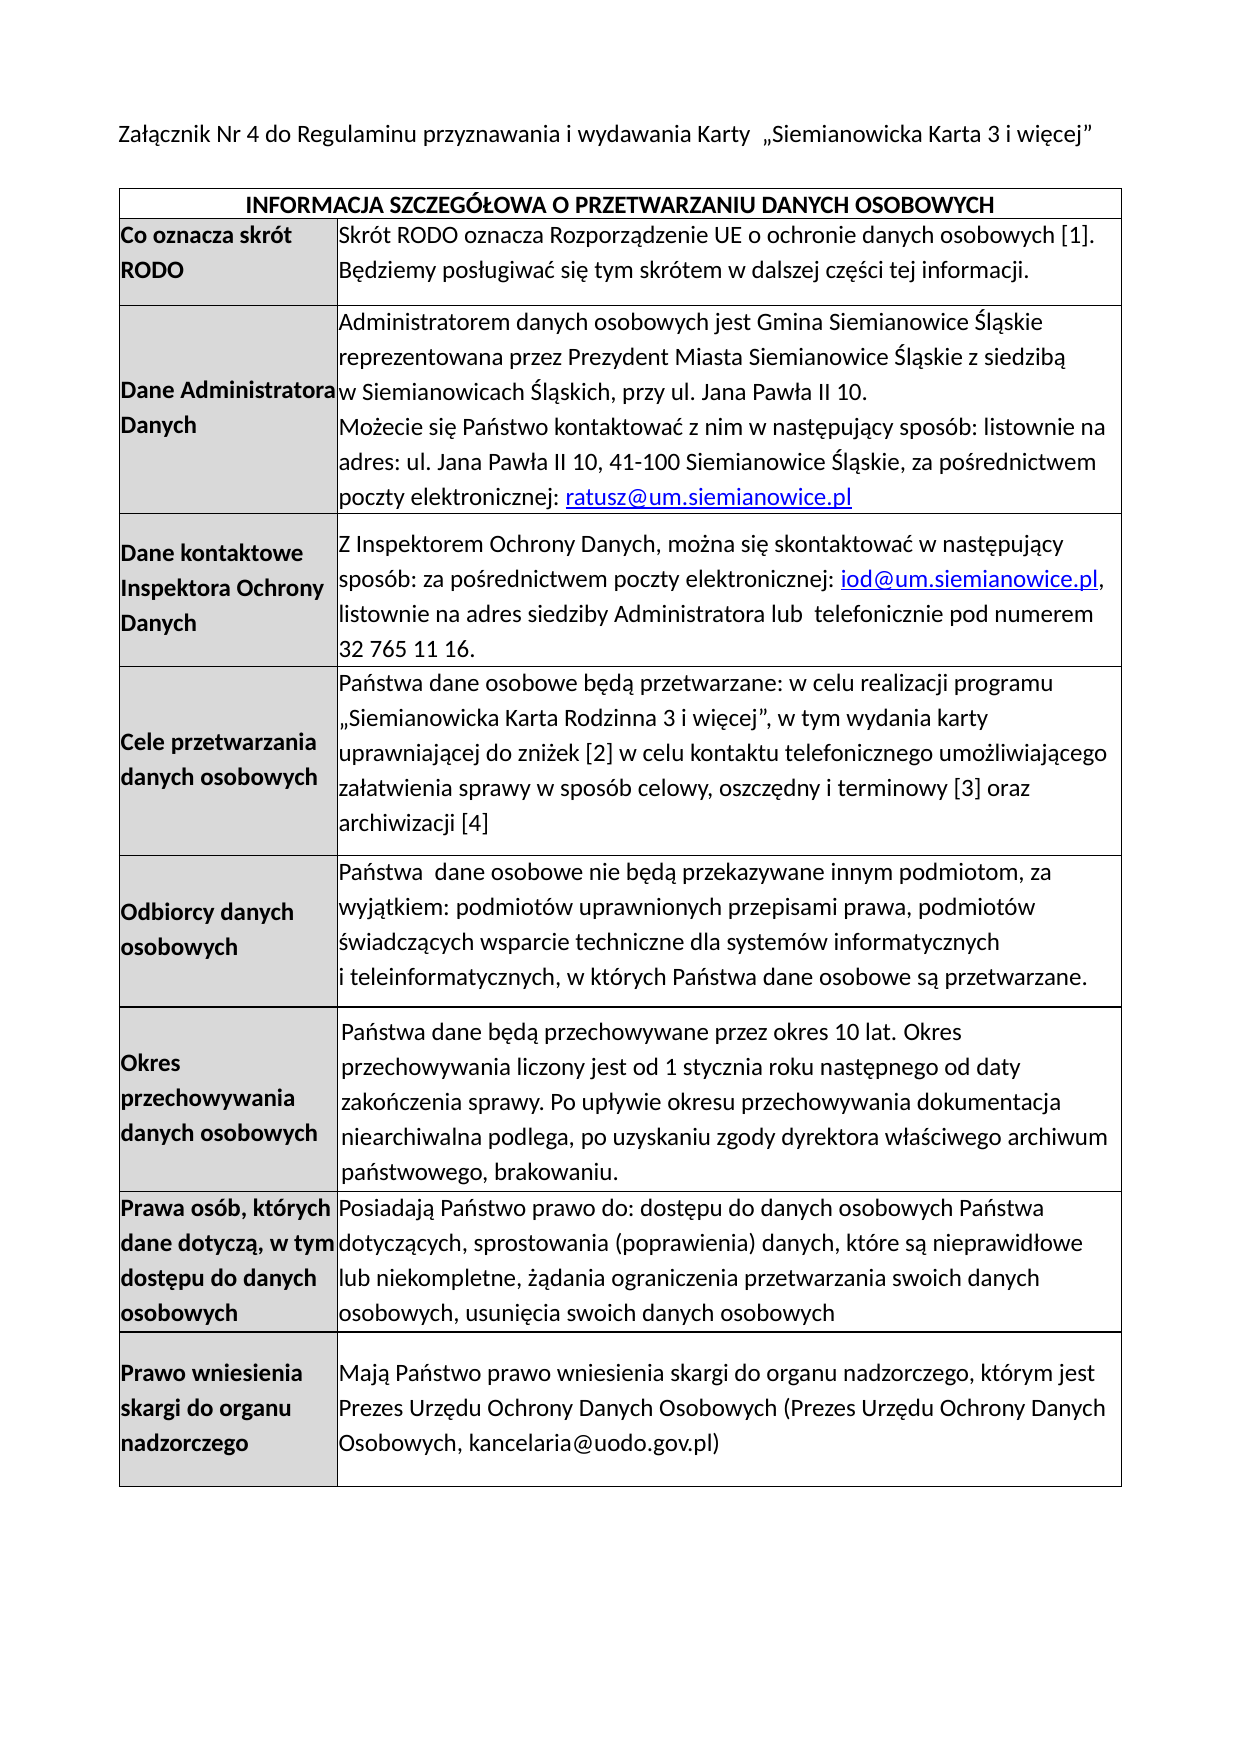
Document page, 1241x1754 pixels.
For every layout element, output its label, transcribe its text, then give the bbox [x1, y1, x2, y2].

table_cell Dane Administratora Danych [120, 306, 337, 513]
table_cell Prawo wniesienia skargi do organu nadzorczego [120, 1333, 337, 1486]
table_cell Skrót RODO oznacza Rozporządzenie UE o ochronie danych osobowych [1]. Będziemy posługiwać się tym skrótem w dalszej części tej informacji. [338, 219, 1121, 305]
table_header INFORMACJA SZCZEGÓŁOWA O PRZETWARZANIU DANYCH OSOBOWYCH [120, 189, 1121, 218]
text Załącznik Nr 4 do Regulaminu przyznawania i wydawania Karty „Siemianowicka Karta 3 i więcej” [118, 118, 1122, 149]
table_cell Z Inspektorem Ochrony Danych, można się skontaktować w następujący sposób: za pośrednictwem poczty elektronicznej: iod@um.siemianowice.pl, listownie na adres siedziby Administratora lub telefonicznie pod numerem 32 765 11 16. [338, 514, 1121, 666]
table_cell Odbiorcy danych osobowych [120, 856, 337, 1006]
table_cell Dane kontaktowe Inspektora Ochrony Danych [120, 514, 337, 666]
table_cell Cele przetwarzania danych osobowych [120, 667, 337, 855]
table_cell Okres przechowywania danych osobowych [120, 1008, 337, 1191]
table_cell Państwa dane osobowe będą przetwarzane: w celu realizacji programu „Siemianowicka Karta Rodzinna 3 i więcej”, w tym wydania karty uprawniającej do zniżek [2] w celu kontaktu telefonicznego umożliwiającego załatwienia sprawy w sposób celowy, oszczędny i terminowy [3] oraz archiwizacji [4] [338, 667, 1121, 855]
table_cell Państwa dane osobowe nie będą przekazywane innym podmiotom, za wyjątkiem: podmiotów uprawnionych przepisami prawa, podmiotów świadczących wsparcie techniczne dla systemów informatycznych i teleinformatycznych, w których Państwa dane osobowe są przetwarzane. [338, 856, 1121, 1006]
table_cell Administratorem danych osobowych jest Gmina Siemianowice Śląskie reprezentowana przez Prezydent Miasta Siemianowice Śląskie z siedzibą w Siemianowicach Śląskich, przy ul. Jana Pawła II 10. Możecie się Państwo kontaktować z nim w następujący sposób: listownie na adres: ul. Jana Pawła II 10, 41-100 Siemianowice Śląskie, za pośrednictwem poczty elektronicznej: ratusz@um.siemianowice.pl [338, 306, 1121, 513]
table_cell Państwa dane będą przechowywane przez okres 10 lat. Okres przechowywania liczony jest od 1 stycznia roku następnego od daty zakończenia sprawy. Po upływie okresu przechowywania dokumentacja niearchiwalna podlega, po uzyskaniu zgody dyrektora właściwego archiwum państwowego, brakowaniu. [338, 1008, 1121, 1191]
table_cell Mają Państwo prawo wniesienia skargi do organu nadzorczego, którym jest Prezes Urzędu Ochrony Danych Osobowych (Prezes Urzędu Ochrony Danych Osobowych, kancelaria@uodo.gov.pl) [338, 1333, 1121, 1486]
table_cell Prawa osób, których dane dotyczą, w tym dostępu do danych osobowych [120, 1192, 337, 1331]
table_cell Posiadają Państwo prawo do: dostępu do danych osobowych Państwa dotyczących, sprostowania (poprawienia) danych, które są nieprawidłowe lub niekompletne, żądania ograniczenia przetwarzania swoich danych osobowych, usunięcia swoich danych osobowych [338, 1192, 1121, 1331]
table_cell Co oznacza skrót RODO [120, 219, 337, 305]
